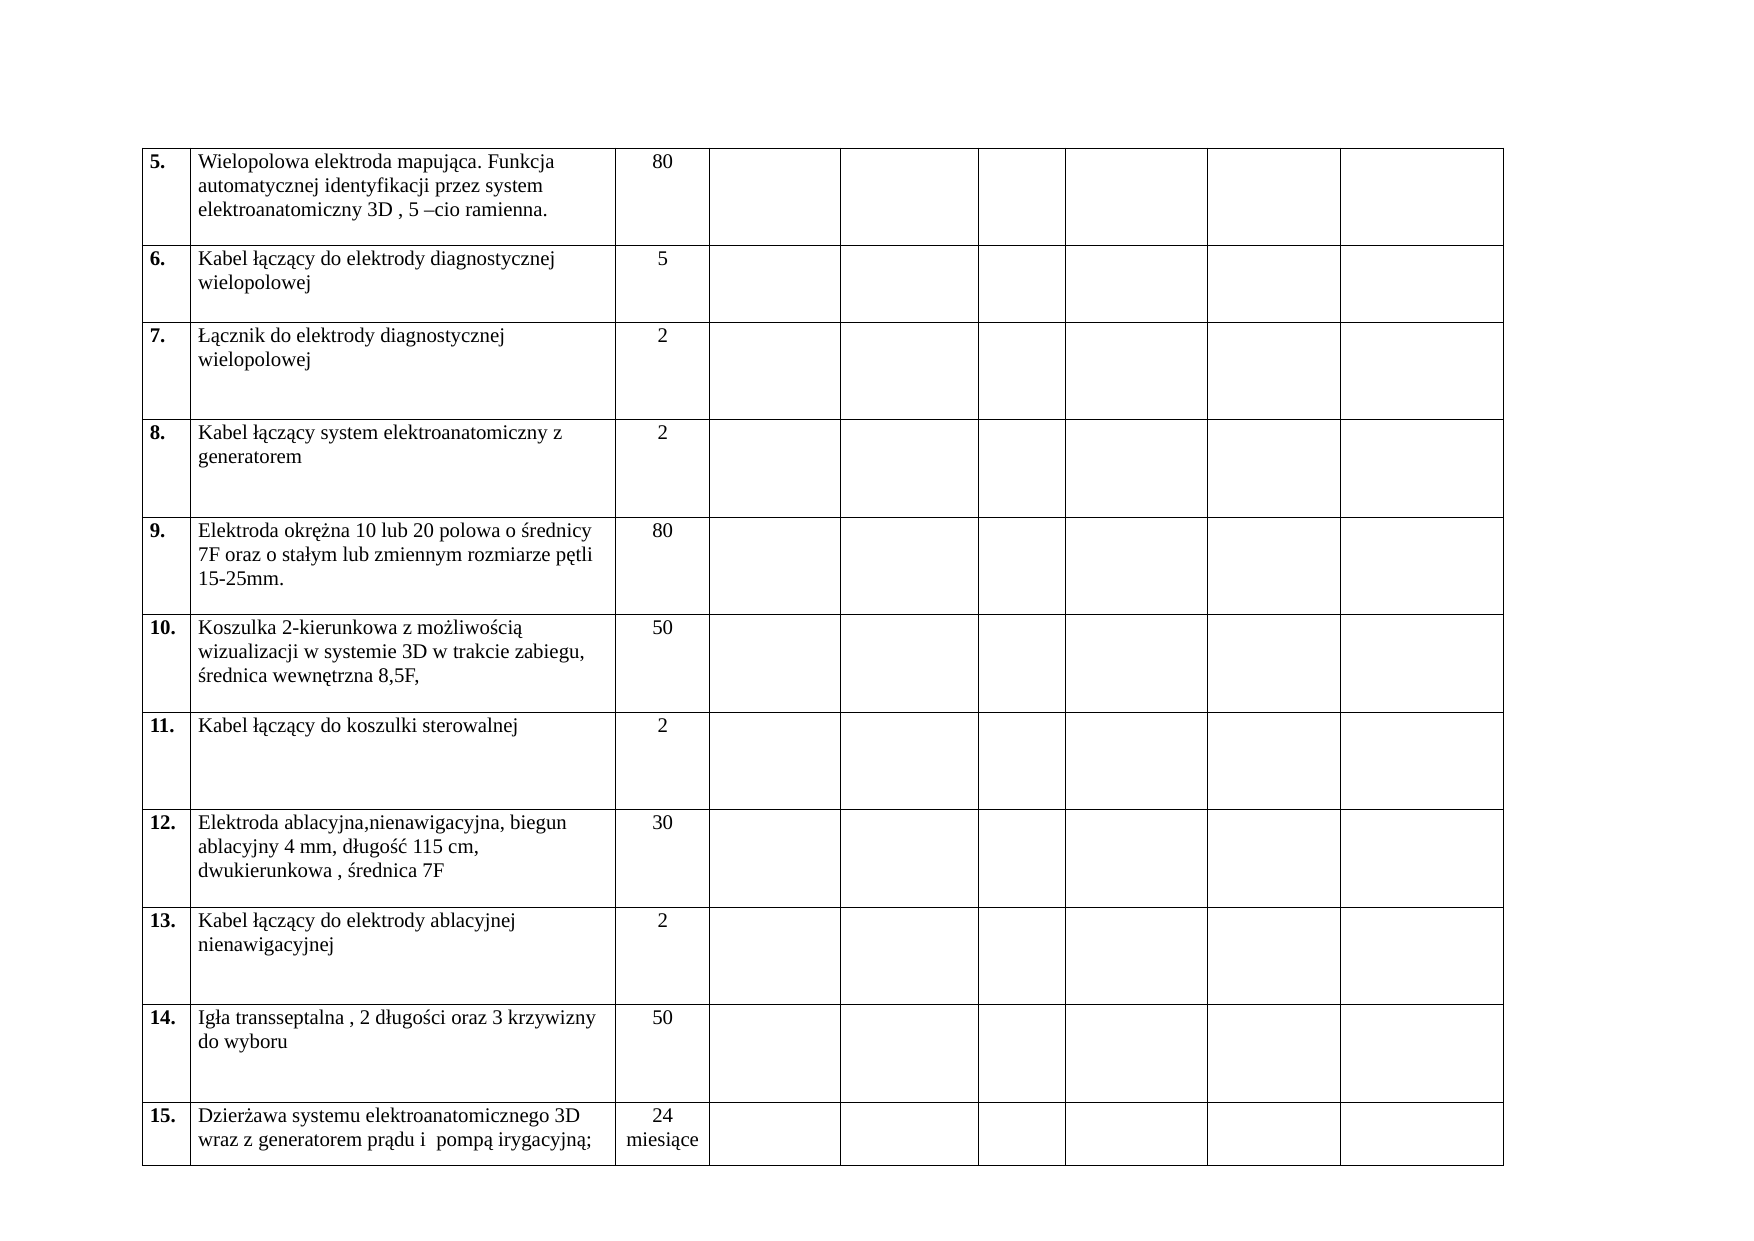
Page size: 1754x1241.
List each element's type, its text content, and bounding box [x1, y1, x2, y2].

table_cell Kabel łączący do koszulki sterowalnej [191, 713, 615, 809]
table_cell [710, 246, 840, 322]
table_cell 24 miesiące [616, 1103, 709, 1165]
table_cell [1341, 518, 1503, 614]
table_cell 5. [143, 149, 190, 245]
table_cell 10. [143, 615, 190, 712]
table_cell 80 [616, 518, 709, 614]
table_cell [841, 810, 978, 907]
table_cell [1341, 713, 1503, 809]
table_cell [1208, 518, 1340, 614]
table_cell Elektroda ablacyjna,nienawigacyjna, biegun ablacyjny 4 mm, długość 115 cm, dwukierunkowa , średnica 7F [191, 810, 615, 907]
table_cell 7. [143, 323, 190, 419]
table_cell [841, 246, 978, 322]
table_cell 5 [616, 246, 709, 322]
table_cell [1208, 713, 1340, 809]
table_cell [1341, 615, 1503, 712]
table_cell [1208, 810, 1340, 907]
table_cell [1066, 1103, 1207, 1165]
table_cell 9. [143, 518, 190, 614]
table_cell [710, 1005, 840, 1102]
table_cell [1341, 908, 1503, 1004]
table_cell 13. [143, 908, 190, 1004]
table_cell [1066, 615, 1207, 712]
table_cell [1066, 149, 1207, 245]
table_cell 12. [143, 810, 190, 907]
table_cell [1208, 246, 1340, 322]
table_cell [710, 323, 840, 419]
table_cell [841, 1005, 978, 1102]
table_cell [1066, 246, 1207, 322]
table_cell [710, 810, 840, 907]
table_cell [841, 149, 978, 245]
table_cell [841, 420, 978, 517]
table_cell [979, 323, 1065, 419]
table_cell [1341, 420, 1503, 517]
table_cell Igła transseptalna , 2 długości oraz 3 krzywizny do wyboru [191, 1005, 615, 1102]
table_cell [710, 1103, 840, 1165]
table_cell [1066, 323, 1207, 419]
table_cell [710, 518, 840, 614]
table_cell 80 [616, 149, 709, 245]
table_cell [1208, 420, 1340, 517]
table_cell Kabel łączący do elektrody diagnostycznej wielopolowej [191, 246, 615, 322]
table_cell [1066, 908, 1207, 1004]
table_cell Dzierżawa systemu elektroanatomicznego 3D wraz z generatorem prądu i pompą irygacyjną; [191, 1103, 615, 1165]
table_cell [841, 615, 978, 712]
table_cell [1208, 149, 1340, 245]
table_cell 15. [143, 1103, 190, 1165]
table_cell [710, 713, 840, 809]
table_cell Koszulka 2-kierunkowa z możliwością wizualizacji w systemie 3D w trakcie zabiegu, średnica wewnętrzna 8,5F, [191, 615, 615, 712]
table_cell [1066, 518, 1207, 614]
table_cell 11. [143, 713, 190, 809]
table_cell [1066, 810, 1207, 907]
table_cell Elektroda okrężna 10 lub 20 polowa o średnicy 7F oraz o stałym lub zmiennym rozmiarze pętli 15-25mm. [191, 518, 615, 614]
table_cell [1341, 1103, 1503, 1165]
table_cell 30 [616, 810, 709, 907]
table_cell [979, 246, 1065, 322]
table_cell [1341, 810, 1503, 907]
table_cell 50 [616, 1005, 709, 1102]
table_cell 50 [616, 615, 709, 712]
table_cell 8. [143, 420, 190, 517]
table_cell [979, 1103, 1065, 1165]
table_cell [979, 149, 1065, 245]
table_cell [841, 323, 978, 419]
table_cell [710, 420, 840, 517]
table_cell 2 [616, 713, 709, 809]
table_cell [1341, 1005, 1503, 1102]
table_cell [1066, 1005, 1207, 1102]
table_cell [841, 908, 978, 1004]
table_cell [710, 615, 840, 712]
table_cell [1208, 1103, 1340, 1165]
table_cell [1208, 323, 1340, 419]
table_cell Kabel łączący system elektroanatomiczny z generatorem [191, 420, 615, 517]
table_cell [841, 1103, 978, 1165]
table_cell [710, 908, 840, 1004]
table_cell [841, 713, 978, 809]
table_cell [1066, 713, 1207, 809]
table_cell [979, 810, 1065, 907]
table_cell Wielopolowa elektroda mapująca. Funkcja automatycznej identyfikacji przez system elektroanatomiczny 3D , 5 –cio ramienna. [191, 149, 615, 245]
table_cell [1341, 149, 1503, 245]
table_cell [979, 420, 1065, 517]
table_cell [979, 615, 1065, 712]
table_cell [1208, 908, 1340, 1004]
table_cell 2 [616, 420, 709, 517]
table_cell Łącznik do elektrody diagnostycznej wielopolowej [191, 323, 615, 419]
table_cell [979, 713, 1065, 809]
table_cell [710, 149, 840, 245]
table_cell 14. [143, 1005, 190, 1102]
table_cell [979, 518, 1065, 614]
table_cell [1341, 246, 1503, 322]
table_cell [979, 1005, 1065, 1102]
table_cell Kabel łączący do elektrody ablacyjnej nienawigacyjnej [191, 908, 615, 1004]
table_cell [1341, 323, 1503, 419]
table_cell [1066, 420, 1207, 517]
table_cell [1208, 1005, 1340, 1102]
table_cell 2 [616, 908, 709, 1004]
table_cell [841, 518, 978, 614]
table_cell 2 [616, 323, 709, 419]
table_cell [1208, 615, 1340, 712]
table_cell 6. [143, 246, 190, 322]
table_cell [979, 908, 1065, 1004]
